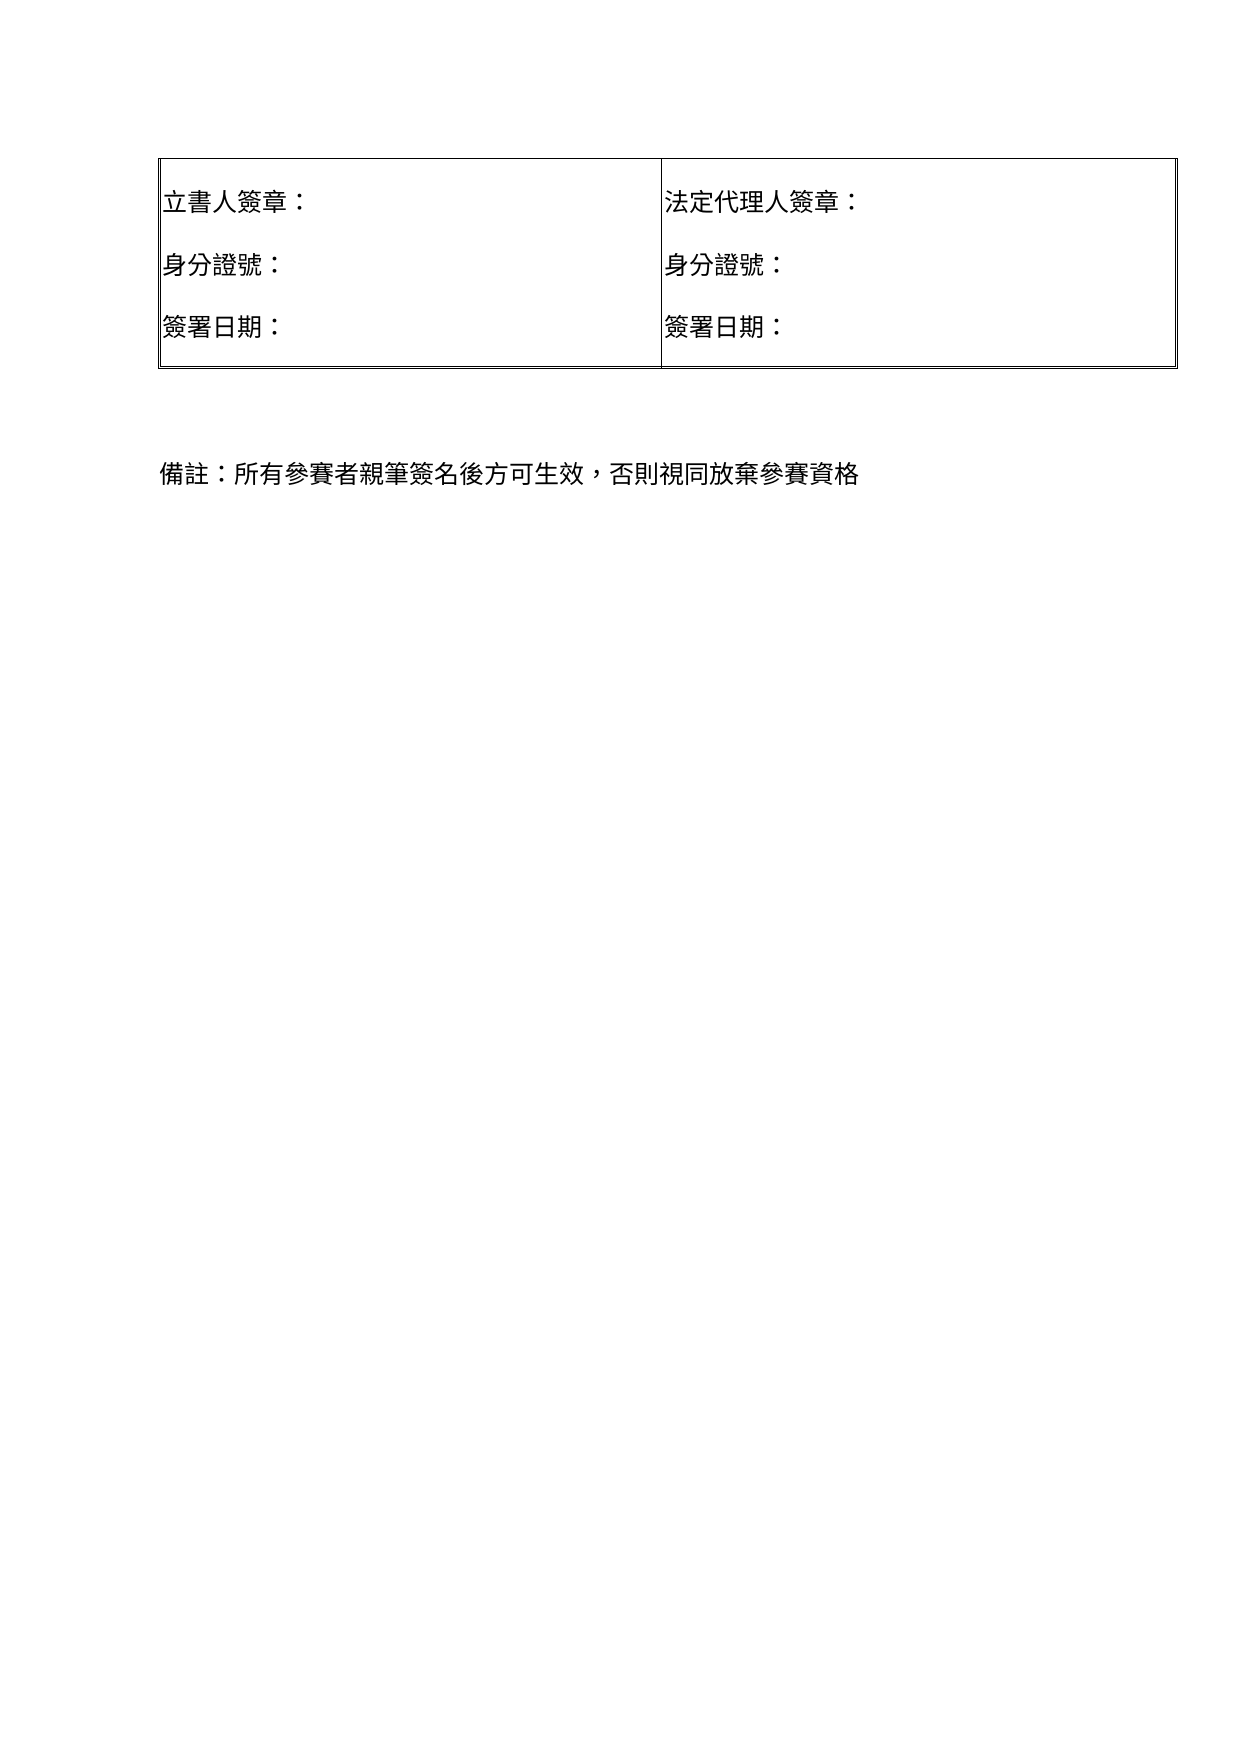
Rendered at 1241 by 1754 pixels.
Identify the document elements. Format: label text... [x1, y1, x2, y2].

text 備註：所有參賽者親筆簽名後方可生效，否則視同放棄參賽資格 [159, 431, 1081, 494]
table_cell 法定代理人簽章： 身分證號： 簽署日期： [662, 159, 1175, 366]
table_cell 立書人簽章： 身分證號： 簽署日期： [161, 159, 661, 366]
